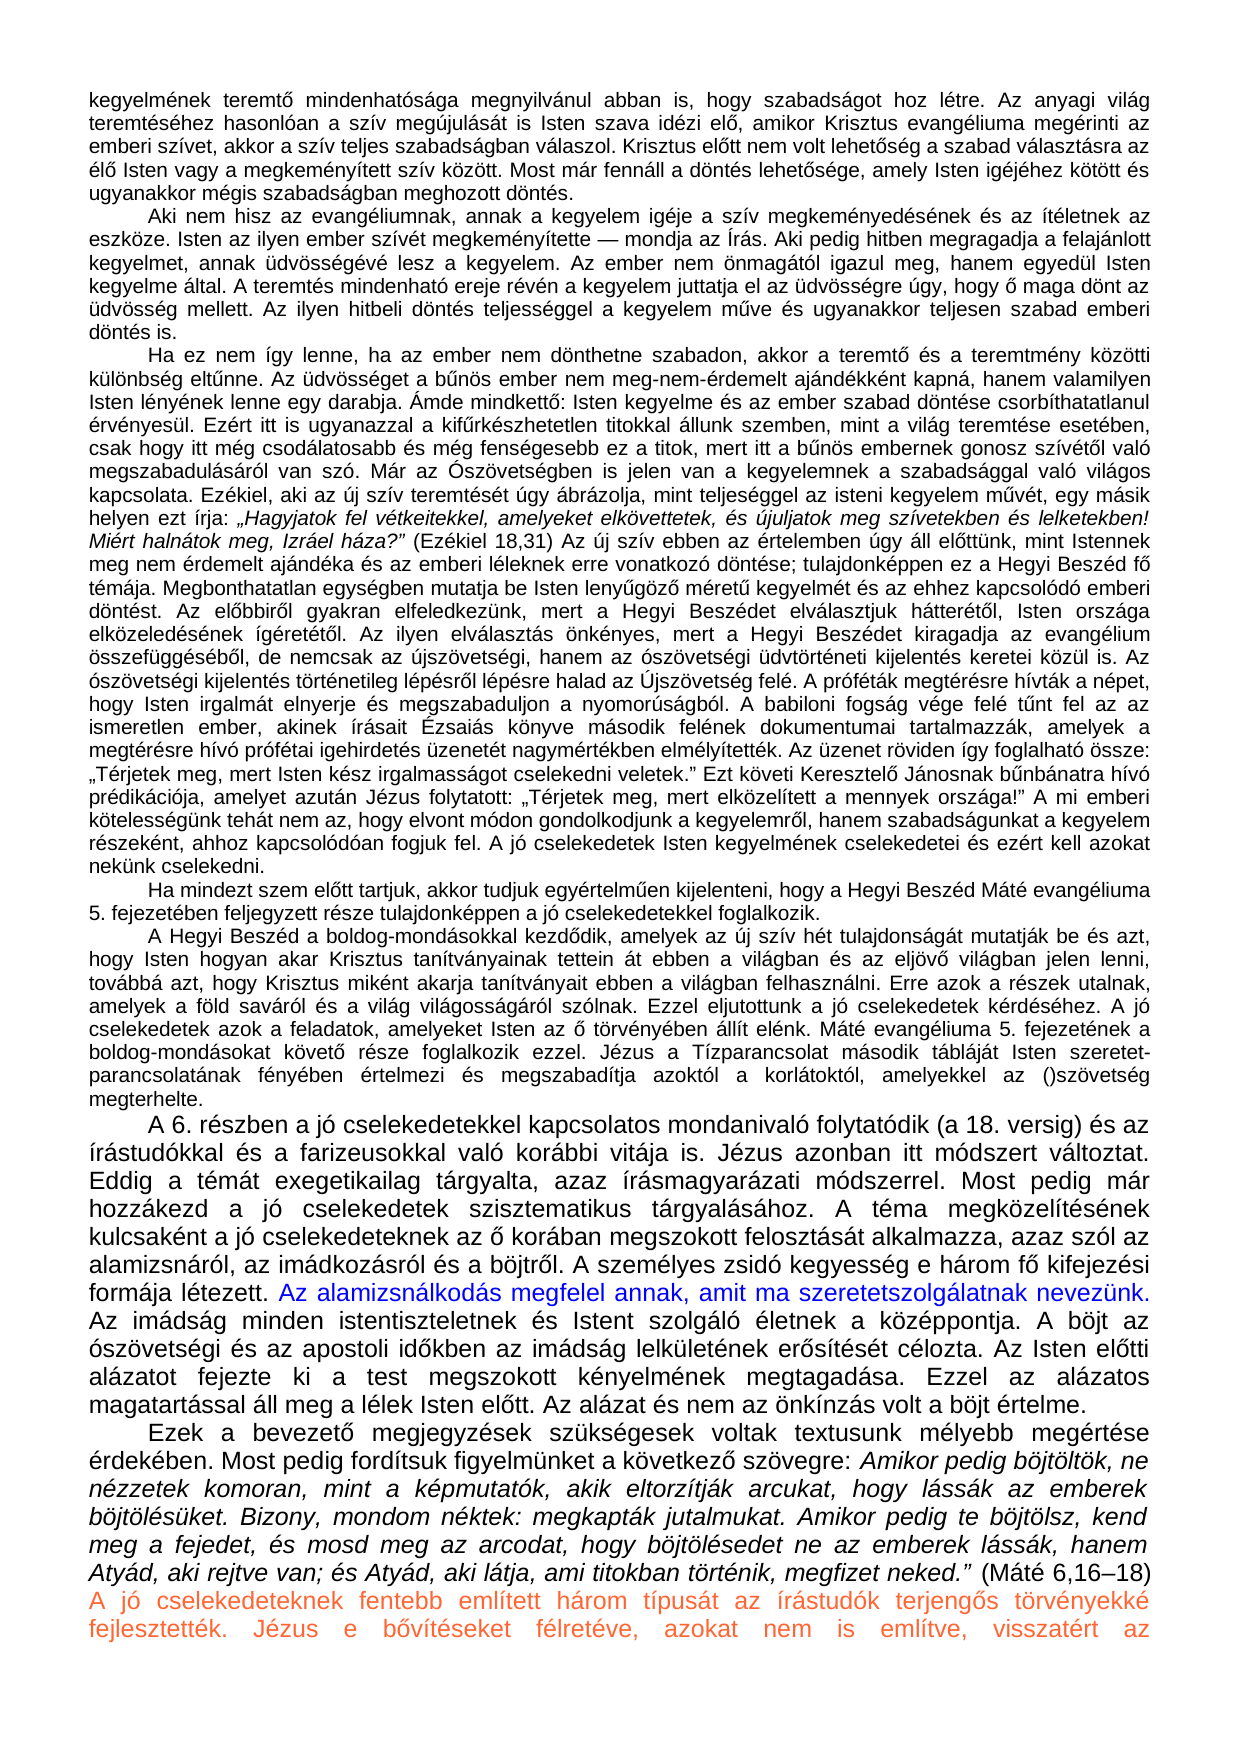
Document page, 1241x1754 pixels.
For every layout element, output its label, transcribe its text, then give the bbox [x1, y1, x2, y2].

text A Hegyi Beszéd a boldog-mondásokkal kezdődik, amelyek az új szív hét tulajdonságát mutatják be és azt, hogy Isten hogyan akar Krisztus tanítványainak tettein át ebben a világban és az eljövő világban jelen lenni, továbbá azt, hogy Krisztus miként akarja tanítványait ebben a világban felhasználni. Erre azok a részek utalnak, amelyek a föld saváról és a világ világosságáról szólnak. Ezzel eljutottunk a jó cselekedetek kérdéséhez. A jó cselekedetek azok a feladatok, amelyeket Isten az ő törvényében állít elénk. Máté evangéliuma 5. fejezetének a boldog-mondásokat követő része foglalkozik ezzel. Jézus a Tízparancsolat második tábláját Isten szeretet-parancsolatának fényében értelmezi és megszabadítja azoktól a korlátoktól, amelyekkel az ()szövetség megterhelte. [88, 925, 1152, 1111]
text A 6. részben a jó cselekedetekkel kapcsolatos mondanivaló folytatódik (a 18. versig) és az írástudókkal és a farizeusokkal való korábbi vitája is. Jézus azonban itt módszert változtat. Eddig a témát exegetikailag tárgyalta, azaz írásmagyarázati módszerrel. Most pedig már hozzákezd a jó cselekedetek szisztematikus tárgyalásához. A téma megközelítésének kulcsaként a jó cselekedeteknek az ő korában megszokott felosztását alkalmazza, azaz szól az alamizsnáról, az imádkozásról és a böjtről. A személyes zsidó kegyesség e három fő kifejezési formája létezett. Az alamizsnálkodás megfelel annak, amit ma szeretetszolgálatnak nevezünk. Az imádság minden istentiszteletnek és Istent szolgáló életnek a középpontja. A böjt az ószövetségi és az apostoli időkben az imádság lelkületének erősítését célozta. Az Isten előtti alázatot fejezte ki a test megszokott kényelmének megtagadása. Ezzel az alázatos magatartással áll meg a lélek Isten előtt. Az alázat és nem az önkínzás volt a böjt értelme. [88, 1111, 1152, 1419]
text kegyelmének teremtő mindenhatósága megnyilvánul abban is, hogy szabadságot hoz létre. Az anyagi világ teremtéséhez hasonlóan a szív megújulását is Isten szava idézi elő, amikor Krisztus evangéliuma megérinti az emberi szívet, akkor a szív teljes szabadságban válaszol. Krisztus előtt nem volt lehetőség a szabad választásra az élő Isten vagy a megkeményített szív között. Most már fennáll a döntés lehetősége, amely Isten igéjéhez kötött és ugyanakkor mégis szabadságban meghozott döntés. [88, 88, 1152, 205]
text Ha ez nem így lenne, ha az ember nem dönthetne szabadon, akkor a teremtő és a teremtmény közötti különbség eltűnne. Az üdvösséget a bűnös ember nem meg-nem-érdemelt ajándékként kapná, hanem valamilyen Isten lényének lenne egy darabja. Ámde mindkettő: Isten kegyelme és az ember szabad döntése csorbíthatatlanul érvényesül. Ezért itt is ugyanazzal a kifűrkészhetetlen titokkal állunk szemben, mint a világ teremtése esetében, csak hogy itt még csodálatosabb és még fenségesebb ez a titok, mert itt a bűnös embernek gonosz szívétől való megszabadulásáról van szó. Már az Ószövetségben is jelen van a kegyelemnek a szabadsággal való világos kapcsolata. Ezékiel, aki az új szív teremtését úgy ábrázolja, mint teljeséggel az isteni kegyelem művét, egy másik helyen ezt írja: „Hagyjatok fel vétkeitekkel, amelyeket elkövettetek, és újuljatok meg szívetekben és lelketekben! Miért halnátok meg, Izráel háza?” (Ezékiel 18,31) Az új szív ebben az értelemben úgy áll előttünk, mint Istennek meg nem érdemelt ajándéka és az emberi léleknek erre vonatkozó döntése; tulajdonképpen ez a Hegyi Beszéd fő témája. Megbonthatatlan egységben mutatja be Isten lenyűgöző méretű kegyelmét és az ehhez kapcsolódó emberi döntést. Az előbbiről gyakran elfeledkezünk, mert a Hegyi Beszédet elválasztjuk hátterétől, Isten országa elközeledésének ígéretétől. Az ilyen elválasztás önkényes, mert a Hegyi Beszédet kiragadja az evangélium összefüggéséből, de nemcsak az újszövetségi, hanem az ószövetségi üdvtörténeti kijelentés keretei közül is. Az ószövetségi kijelentés történetileg lépésről lépésre halad az Újszövetség felé. A próféták megtérésre hívták a népet, hogy Isten irgalmát elnyerje és megszabaduljon a nyomorúságból. A babiloni fogság vége felé tűnt fel az az ismeretlen ember, akinek írásait Ézsaiás könyve második felének dokumentumai tartalmazzák, amelyek a megtérésre hívó prófétai igehirdetés üzenetét nagymértékben elmélyítették. Az üzenet röviden így foglalható össze: „Térjetek meg, mert Isten kész irgalmasságot cselekedni veletek.” Ezt követi Keresztelő Jánosnak bűnbánatra hívó prédikációja, amelyet azután Jézus folytatott: „Térjetek meg, mert elközelített a mennyek országa!” A mi emberi kötelességünk tehát nem az, hogy elvont módon gondolkodjunk a kegyelemről, hanem szabadságunkat a kegyelem részeként, ahhoz kapcsolódóan fogjuk fel. A jó cselekedetek Isten kegyelmének cselekedetei és ezért kell azokat nekünk cselekedni. [88, 344, 1152, 878]
text Ezek a bevezető megjegyzések szükségesek voltak textusunk mélyebb megértése érdekében. Most pedig fordítsuk figyelmünket a következő szövegre: Amikor pedig böjtöltök, ne nézzetek komoran, mint a képmutatók, akik eltorzítják arcukat, hogy lássák az emberek böjtölésüket. Bizony, mondom néktek: megkapták jutalmukat. Amikor pedig te böjtölsz, kend meg a fejedet, és mosd meg az arcodat, hogy böjtölésedet ne az emberek lássák, hanem Atyád, aki rejtve van; és Atyád, aki látja, ami titokban történik, megfizet neked.” (Máté 6,16–18) A jó cselekedeteknek fentebb említett három típusát az írástudók terjengős törvényekké fejlesztették. Jézus e bővítéseket félretéve, azokat nem is említve, visszatért az [88, 1419, 1152, 1643]
text Ha mindezt szem előtt tartjuk, akkor tudjuk egyértelműen kijelenteni, hogy a Hegyi Beszéd Máté evangéliuma 5. fejezetében feljegyzett része tulajdonképpen a jó cselekedetekkel foglalkozik. [88, 878, 1152, 925]
text Aki nem hisz az evangéliumnak, annak a kegyelem igéje a szív megkeményedésének és az ítéletnek az eszköze. Isten az ilyen ember szívét megkeményítette — mondja az Írás. Aki pedig hitben megragadja a felajánlott kegyelmet, annak üdvösségévé lesz a kegyelem. Az ember nem önmagától igazul meg, hanem egyedül Isten kegyelme által. A teremtés mindenható ereje révén a kegyelem juttatja el az üdvösségre úgy, hogy ő maga dönt az üdvösség mellett. Az ilyen hitbeli döntés teljességgel a kegyelem műve és ugyanakkor teljesen szabad emberi döntés is. [88, 205, 1152, 344]
